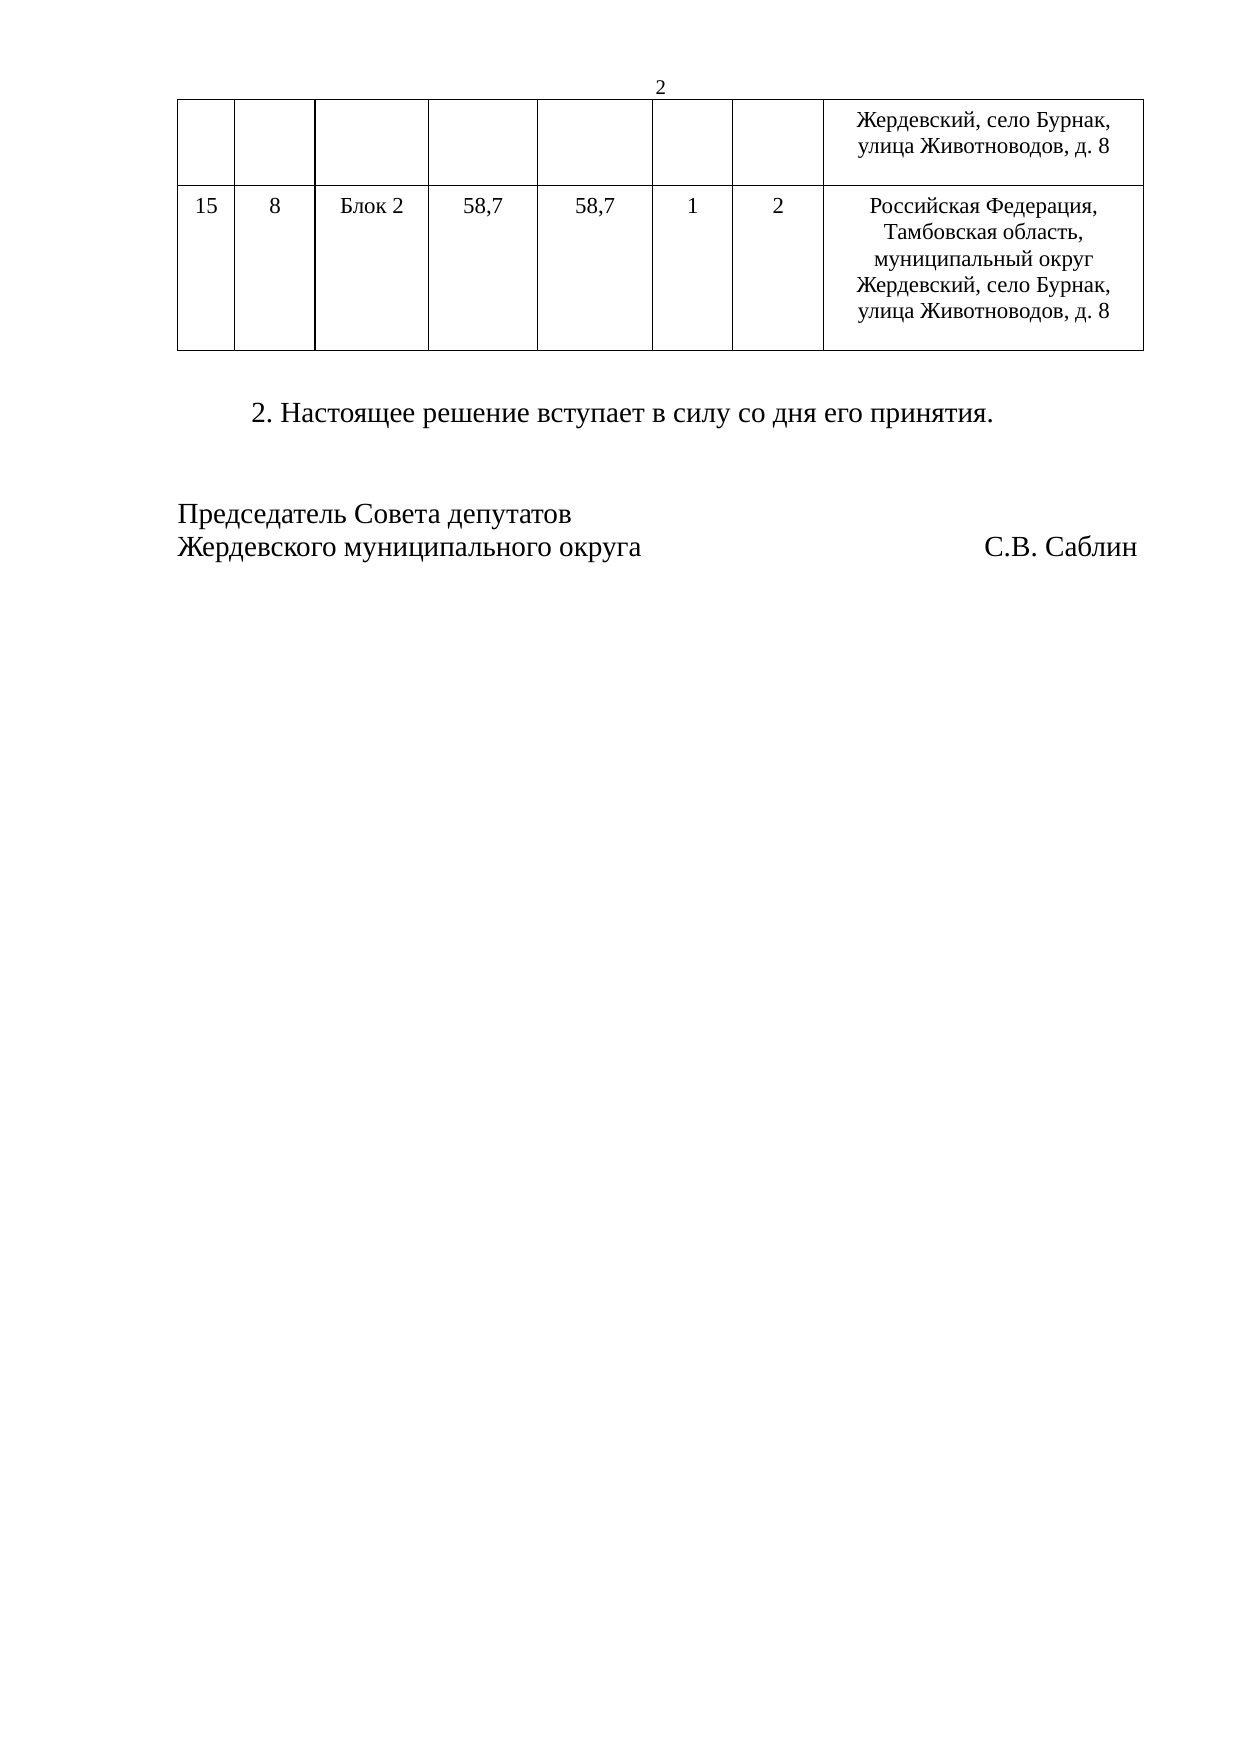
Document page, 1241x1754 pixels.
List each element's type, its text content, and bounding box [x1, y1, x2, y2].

table_cell 15 [178, 186, 234, 350]
table_cell [429, 100, 537, 185]
table_cell Блок 2 [316, 186, 428, 350]
table_cell 8 [235, 186, 314, 350]
table_cell [178, 100, 234, 185]
table_cell [733, 100, 823, 185]
table_cell [316, 100, 428, 185]
table_cell Российская Федерация, Тамбовская область, муниципальный округ Жердевский, село Бурнак, улица Животноводов, д. 8 [824, 186, 1143, 350]
text 2. Настоящее решение вступает в силу со дня его принятия. [177, 395, 1144, 429]
table_cell [235, 100, 314, 185]
table_cell [538, 100, 652, 185]
table_cell [653, 100, 732, 185]
table_cell 58,7 [429, 186, 537, 350]
table_cell 2 [733, 186, 823, 350]
table_cell 58,7 [538, 186, 652, 350]
table_cell 1 [653, 186, 732, 350]
text Председатель Совета депутатов Жердевского муниципального округа С.В. Саблин [177, 496, 1144, 563]
table_cell Жердевский, село Бурнак, улица Животноводов, д. 8 [824, 100, 1143, 185]
